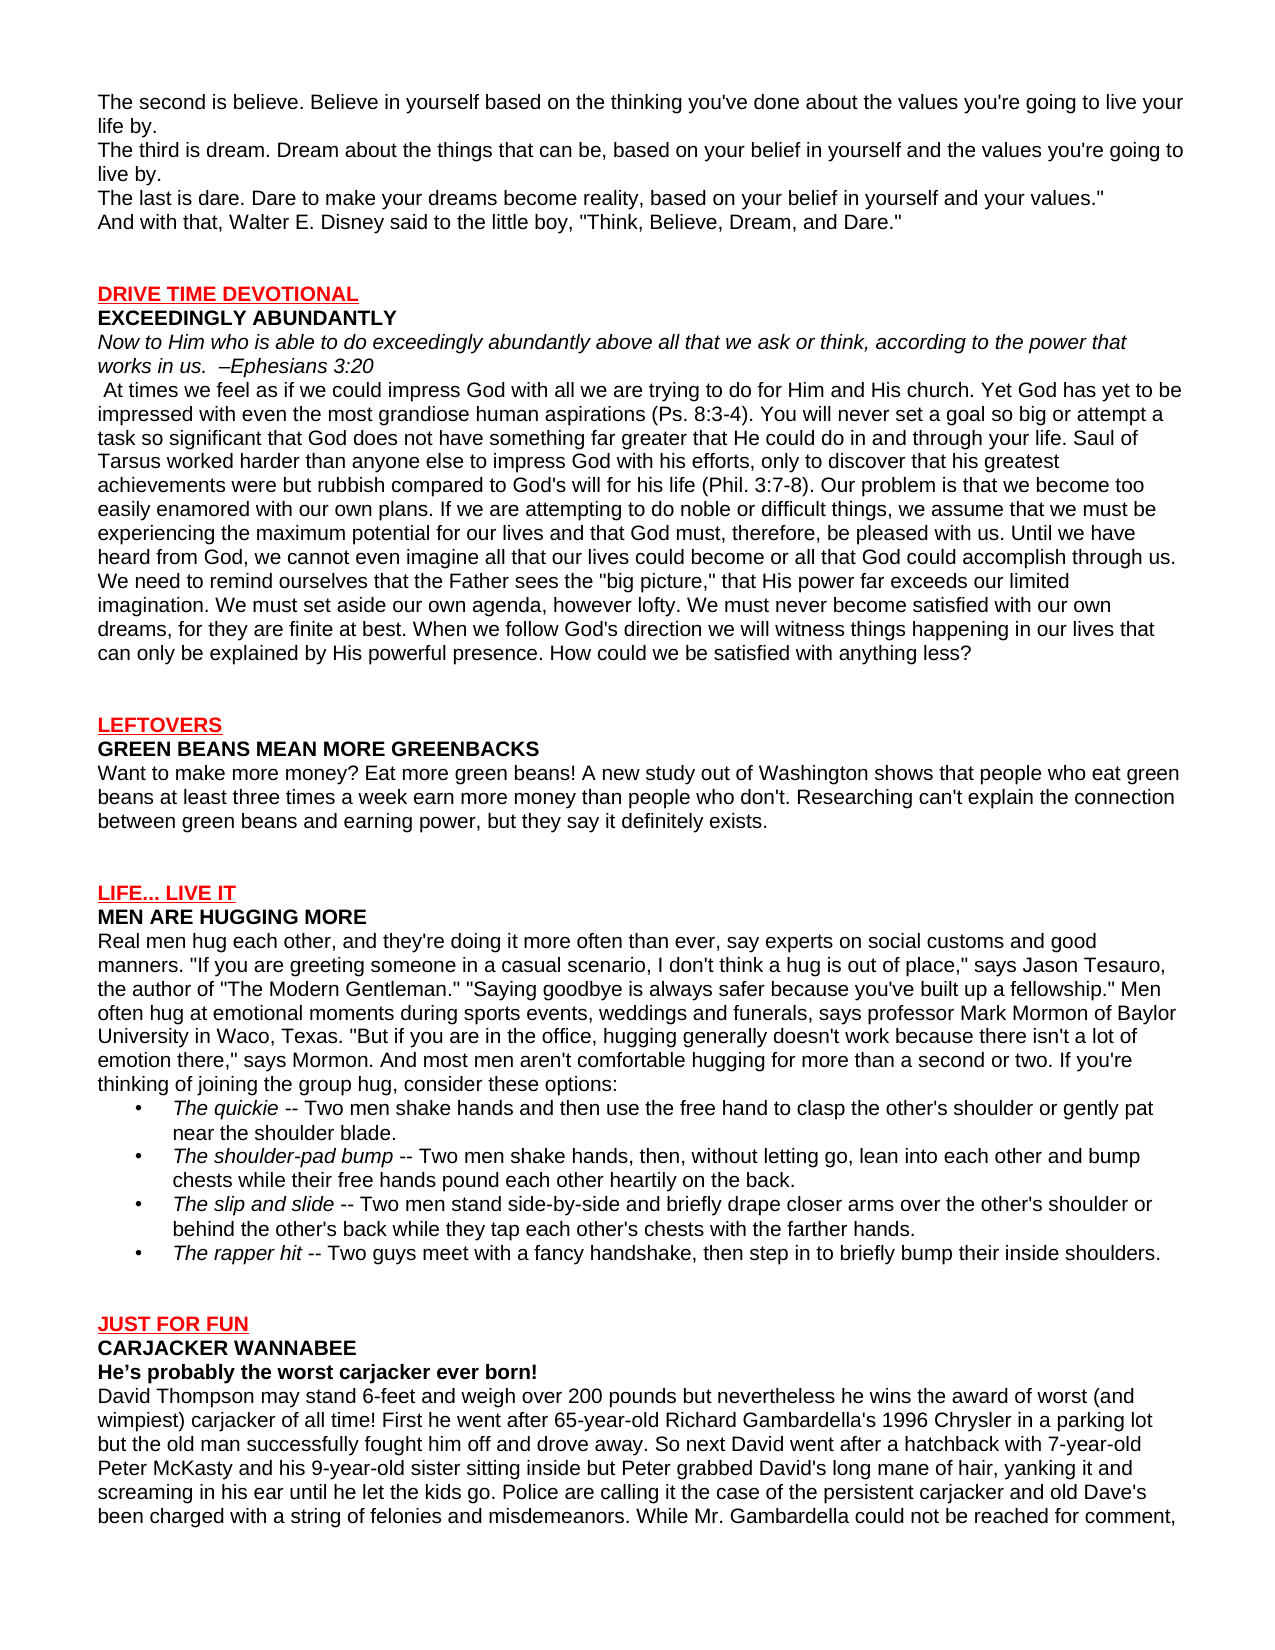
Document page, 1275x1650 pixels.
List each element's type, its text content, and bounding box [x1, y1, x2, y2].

text Want to make more money? Eat more green beans! A new study out of Washington shows that people who eat green beans at least three times a week earn more money than people who don't. Researching can't explain the connection between green beans and earning power, but they say it definitely exists. [97, 761, 1185, 833]
text Real men hug each other, and they're doing it more often than ever, say experts on social customs and good manners. "If you are greeting someone in a casual scenario, I don't think a hug is out of place," says Jason Tesauro, the author of "The Modern Gentleman." "Saying goodbye is always safer because you've built up a fellowship." Men often hug at emotional moments during sports events, weddings and funerals, says professor Mark Mormon of Baylor University in Waco, Texas. "But if you are in the office, hugging generally doesn't work because there isn't a lot of emotion there," says Mormon. And most men aren't comfortable hugging for more than a second or two. If you're thinking of joining the group hug, consider these options: [97, 928, 1185, 1096]
text LIFE... LIVE IT [97, 881, 1185, 904]
text LEFTOVERS [97, 713, 1185, 737]
list The rapper hit -- Two guys meet with a fancy handshake, then step in to briefly bump their inside shoulders. [135, 1240, 1185, 1264]
list The shoulder-pad bump -- Two men shake hands, then, without letting go, lean into each other and bump chests while their free hands pound each other heartily on the back. [135, 1144, 1185, 1192]
list The quickie -- Two men shake hands and then use the free hand to clasp the other's shoulder or gently pat near the shoulder blade. [135, 1096, 1185, 1144]
text He’s probably the worst carjacker ever born! [97, 1360, 1185, 1384]
text CARJACKER WANNABEE [97, 1336, 1185, 1360]
text Now to Him who is able to do exceedingly abundantly above all that we ask or think, according to the power that works in us. –Ephesians 3:20 [97, 329, 1185, 377]
text The third is dream. Dream about the things that can be, based on your belief in yourself and the values you're going to live by. [97, 138, 1185, 186]
text DRIVE TIME DEVOTIONAL [97, 282, 1185, 306]
list The slip and slide -- Two men stand side-by-side and briefly drape closer arms over the other's shoulder or behind the other's back while they tap each other's chests with the farther hands. [135, 1192, 1185, 1240]
text EXCEEDINGLY ABUNDANTLY [97, 306, 1185, 329]
text The last is dare. Dare to make your dreams become reality, based on your belief in yourself and your values." [97, 186, 1185, 210]
text At times we feel as if we could impress God with all we are trying to do for Him and His church. Yet God has yet to be impressed with even the most grandiose human aspirations (Ps. 8:3-4). You will never set a goal so big or attempt a task so significant that God does not have something far greater that He could do in and through your life. Saul of Tarsus worked harder than anyone else to impress God with his efforts, only to discover that his greatest achievements were but rubbish compared to God's will for his life (Phil. 3:7-8). Our problem is that we become too easily enamored with our own plans. If we are attempting to do noble or difficult things, we assume that we must be experiencing the maximum potential for our lives and that God must, therefore, be pleased with us. Until we have heard from God, we cannot even imagine all that our lives could become or all that God could accomplish through us. We need to remind ourselves that the Father sees the "big picture," that His power far exceeds our limited imagination. We must set aside our own agenda, however lofty. We must never become satisfied with our own dreams, for they are finite at best. When we follow God's direction we will witness things happening in our lives that can only be explained by His powerful presence. How could we be satisfied with anything less? [97, 377, 1185, 665]
text The second is believe. Believe in yourself based on the thinking you've done about the values you're going to live your life by. [97, 90, 1185, 138]
text GREEN BEANS MEAN MORE GREENBACKS [97, 737, 1185, 761]
text And with that, Walter E. Disney said to the little boy, "Think, Believe, Dream, and Dare." [97, 210, 1185, 234]
text MEN ARE HUGGING MORE [97, 904, 1185, 928]
text David Thompson may stand 6-feet and weigh over 200 pounds but nevertheless he wins the award of worst (and wimpiest) carjacker of all time! First he went after 65-year-old Richard Gambardella's 1996 Chrysler in a parking lot but the old man successfully fought him off and drove away. So next David went after a hatchback with 7-year-old Peter McKasty and his 9-year-old sister sitting inside but Peter grabbed David's long mane of hair, yanking it and screaming in his ear until he let the kids go. Police are calling it the case of the persistent carjacker and old Dave's been charged with a string of felonies and misdemeanors. While Mr. Gambardella could not be reached for comment, [97, 1384, 1185, 1528]
text JUST FOR FUN [97, 1312, 1185, 1336]
